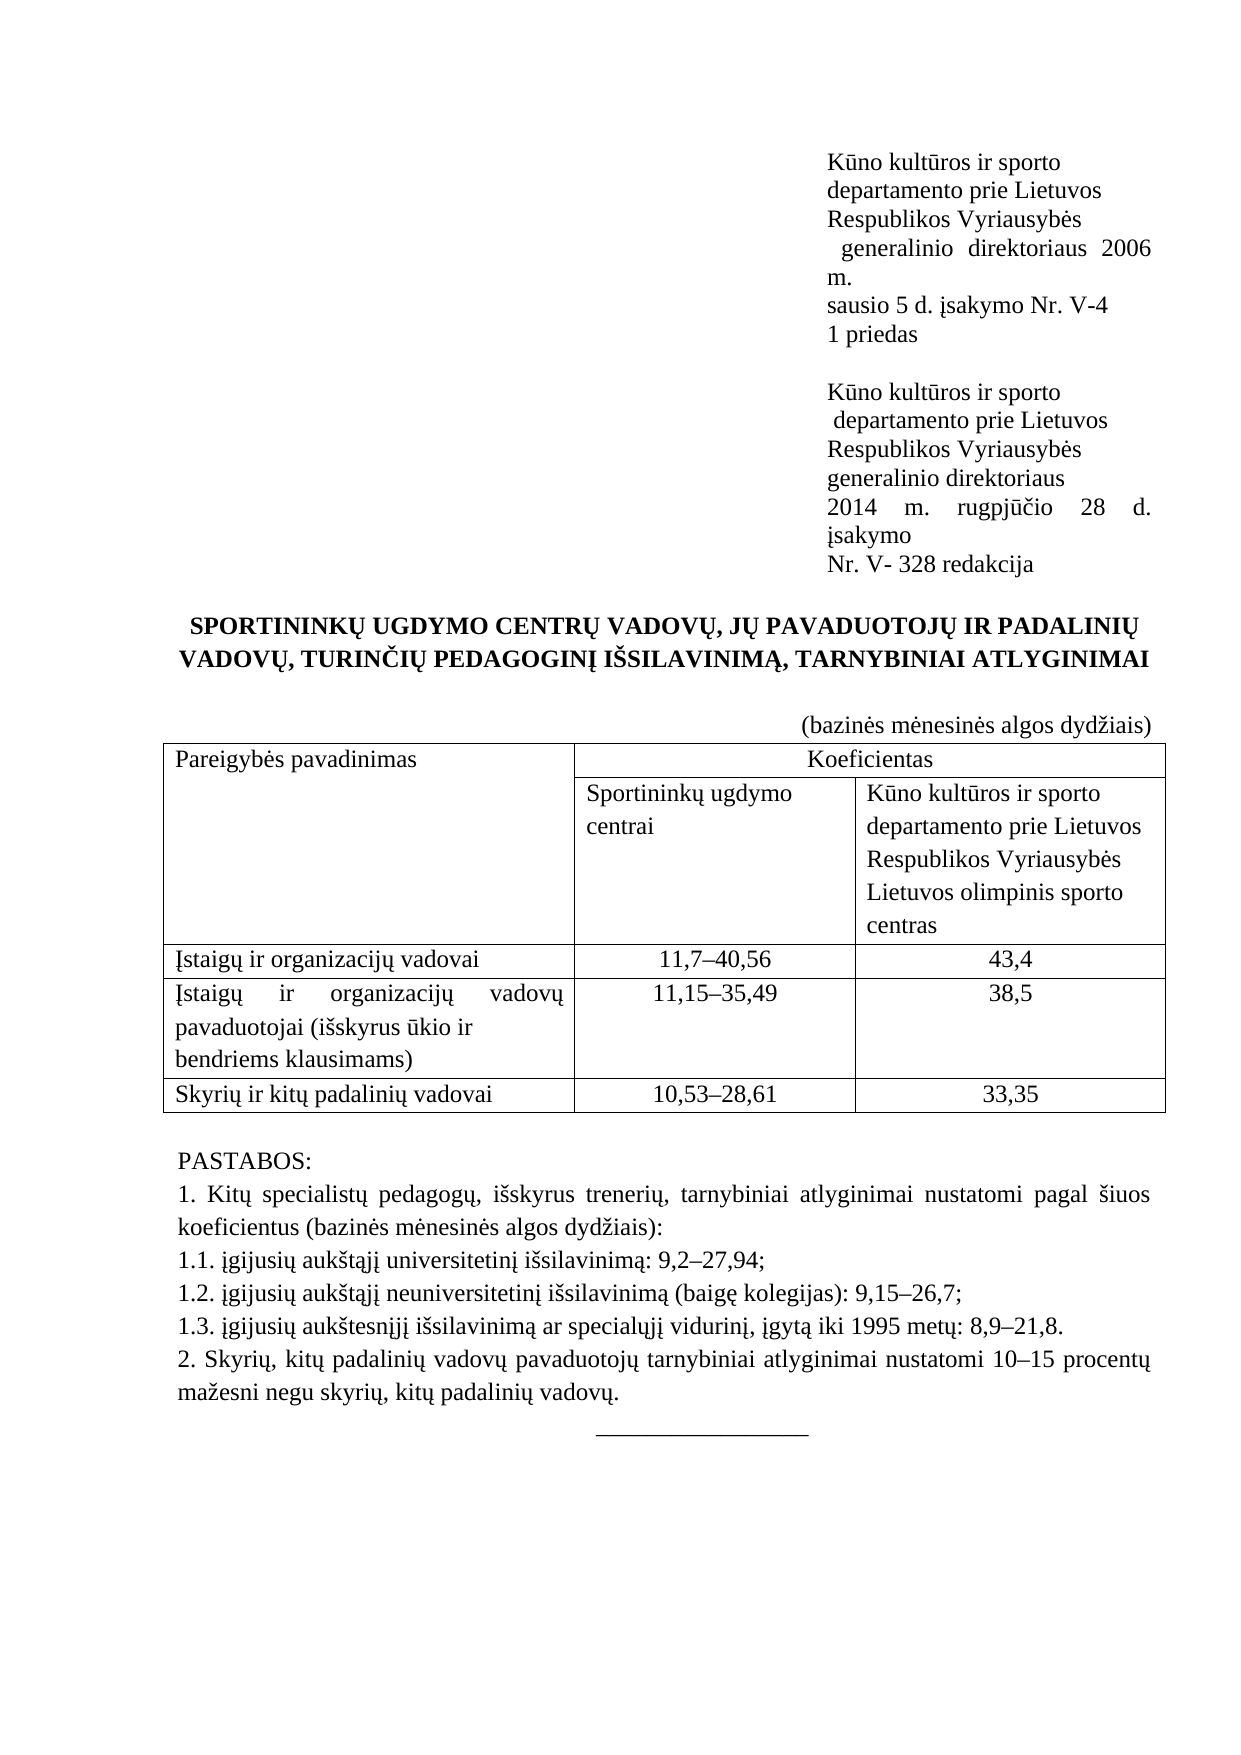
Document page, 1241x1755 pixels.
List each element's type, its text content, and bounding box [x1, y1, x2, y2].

table_cell 10,53–28,61 [575, 1079, 855, 1112]
table_cell Skyrių ir kitų padalinių vadovai [164, 1079, 574, 1112]
text 1.1. įgijusių aukštąjį universitetinį išsilavinimą: 9,2–27,94; [177, 1245, 1152, 1273]
text Respublikos Vyriausybės [827, 434, 1152, 463]
text Kūno kultūros ir sporto [827, 147, 1152, 176]
text departamento prie Lietuvos [827, 406, 1152, 434]
table_cell Įstaigų ir organizacijų vadovų pavaduotojai (išskyrus ūkio ir bendriems klausimams) [164, 979, 574, 1078]
table_cell 11,15–35,49 [575, 979, 855, 1078]
table_header Koeficientas [575, 744, 1165, 777]
text 1 priedas [827, 319, 1152, 348]
text (bazinės mėnesinės algos dydžiais) [177, 710, 1152, 739]
text Respublikos Vyriausybės [827, 204, 1152, 233]
text _________________ [177, 1410, 1152, 1439]
text 1. Kitų specialistų pedagogų, išskyrus trenerių, tarnybiniai atlyginimai nustatomi pagal šiuos koeficientus (bazinės mėnesinės algos dydžiais): [177, 1179, 1152, 1241]
text 1.3. įgijusių aukštesnįjį išsilavinimą ar specialųjį vidurinį, įgytą iki 1995 metų: 8,9–21,8. [177, 1311, 1152, 1339]
text sausio 5 d. įsakymo Nr. V-4 [827, 291, 1152, 319]
text 2014 m. rugpjūčio 28 d. įsakymo [827, 492, 1152, 549]
text SPORTININKŲ UGDYMO CENTRŲ VADOVŲ, JŲ PAVADUOTOJŲ IR PADALINIŲ VADOVŲ, TURINČIŲ PEDAGOGINĮ IŠSILAVINIMĄ, TARNYBINIAI ATLYGINIMAI [177, 611, 1152, 673]
text 2. Skyrių, kitų padalinių vadovų pavaduotojų tarnybiniai atlyginimai nustatomi 10–15 procentų mažesni negu skyrių, kitų padalinių vadovų. [177, 1344, 1152, 1406]
text departamento prie Lietuvos [827, 176, 1152, 204]
table_cell 38,5 [856, 979, 1165, 1078]
table_header Pareigybės pavadinimas [164, 744, 574, 943]
table_cell 11,7–40,56 [575, 945, 855, 977]
table_cell Kūno kultūros ir sporto departamento prie Lietuvos Respublikos Vyriausybės Lietuvos olimpinis sporto centras [856, 778, 1165, 943]
text 1.2. įgijusių aukštąjį neuniversitetinį išsilavinimą (baigę kolegijas): 9,15–26,7; [177, 1278, 1152, 1307]
table_cell 33,35 [856, 1079, 1165, 1112]
text Kūno kultūros ir sporto [827, 377, 1152, 406]
text Nr. V- 328 redakcija [827, 549, 1152, 578]
text PASTABOS: [177, 1146, 1152, 1174]
table_cell Įstaigų ir organizacijų vadovai [164, 945, 574, 977]
table_cell 43,4 [856, 945, 1165, 977]
table_cell Sportininkų ugdymo centrai [575, 778, 855, 943]
text generalinio direktoriaus 2006 m. [827, 233, 1152, 291]
text generalinio direktoriaus [827, 463, 1152, 492]
